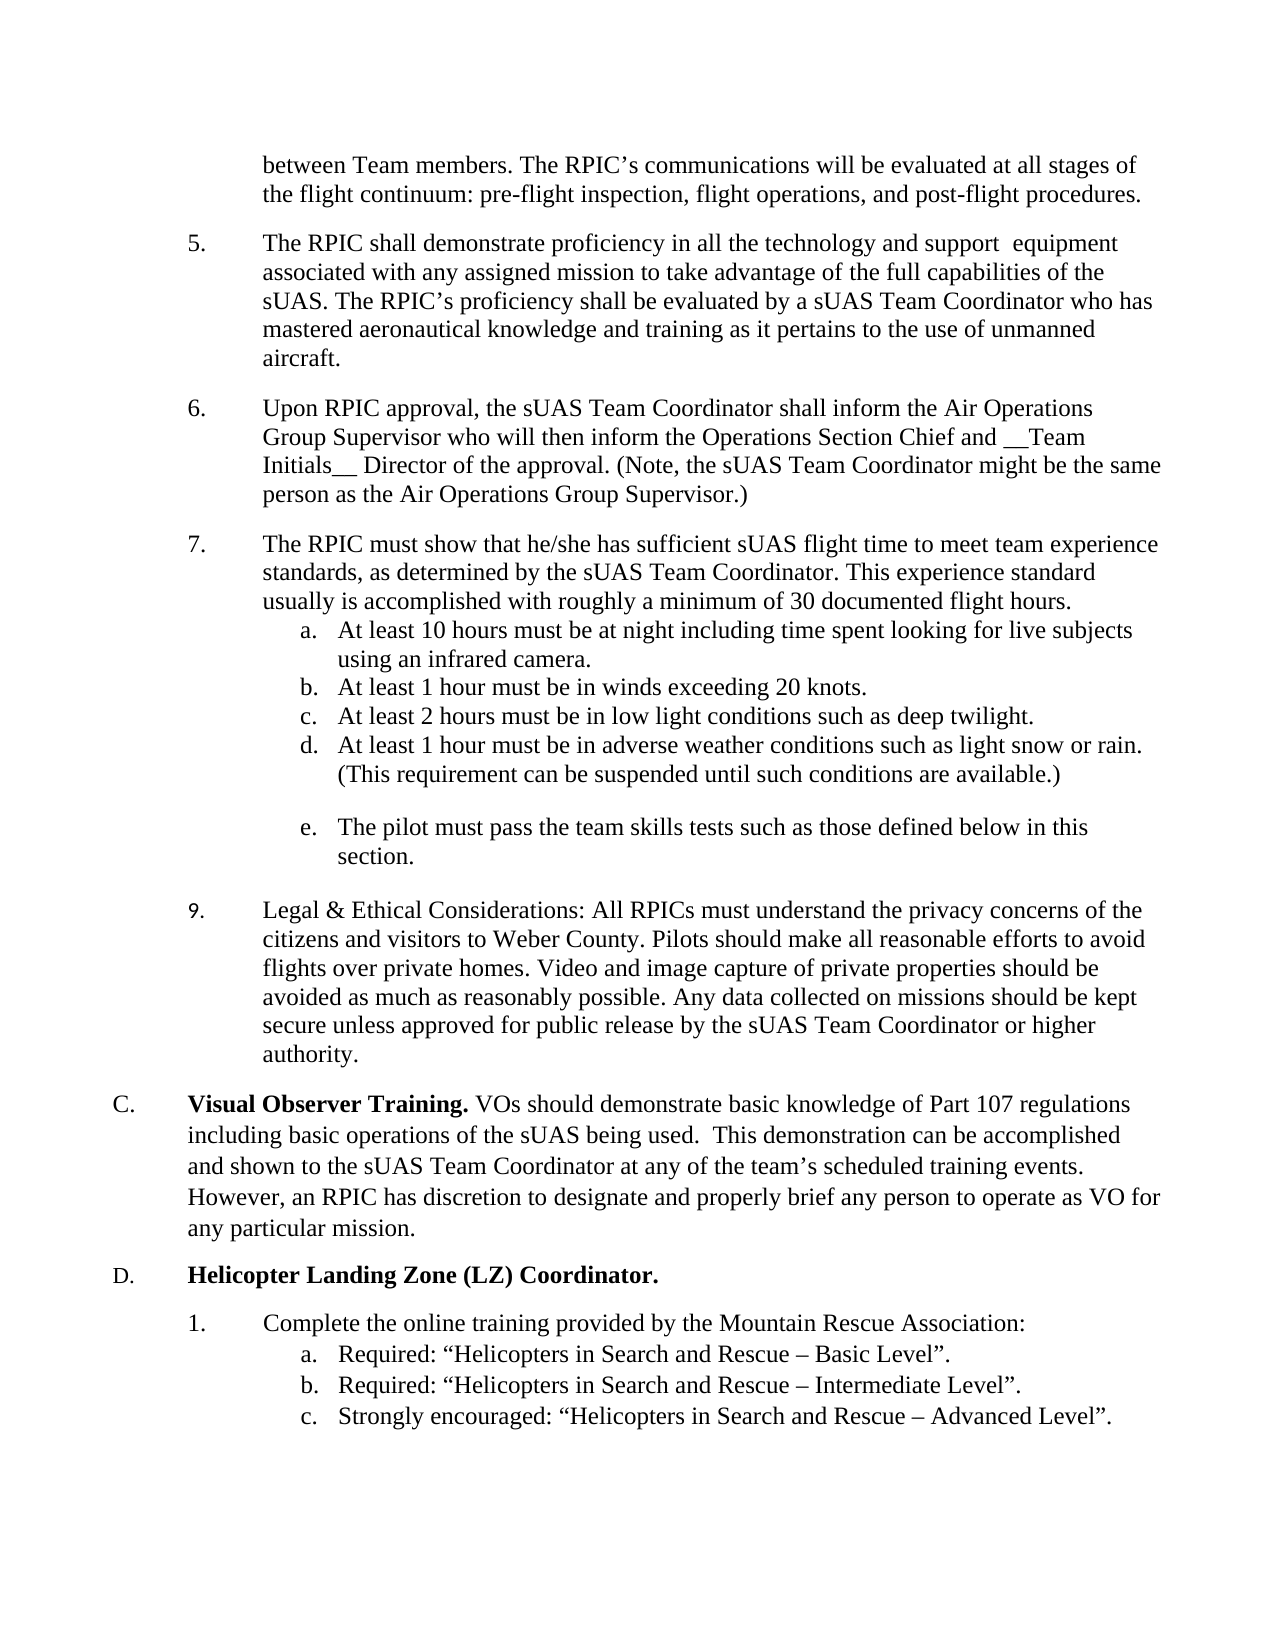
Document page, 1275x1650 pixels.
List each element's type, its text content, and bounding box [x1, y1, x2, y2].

text C. Visual Observer Training. VOs should demonstrate basic knowledge of Part 107 regulations including basic operations of the sUAS being used. This demonstration can be accomplished and shown to the sUAS Team Coordinator at any of the team’s scheduled training events. However, an RPIC has discretion to designate and properly brief any person to operate as VO for any particular mission. [112, 1089, 1162, 1242]
list At least 2 hours must be in low light conditions such as deep twilight. [300, 701, 1162, 730]
text 5. The RPIC shall demonstrate proficiency in all the technology and support equipment associated with any assigned mission to take advantage of the full capabilities of the sUAS. The RPIC’s proficiency shall be evaluated by a sUAS Team Coordinator who has mastered aeronautical knowledge and training as it pertains to the use of unmanned aircraft. [187, 228, 1162, 372]
list The pilot must pass the team skills tests such as those defined below in this section. [300, 812, 1162, 870]
list At least 1 hour must be in winds exceeding 20 knots. [300, 672, 1162, 701]
text between Team members. The RPIC’s communications will be evaluated at all stages of the flight continuum: pre-flight inspection, flight operations, and post-flight procedures. [187, 150, 1162, 207]
list Legal & Ethical Considerations: All RPICs must understand the privacy concerns of the citizens and visitors to Weber County. Pilots should make all reasonable efforts to avoid flights over private homes. Video and image capture of private properties should be avoided as much as reasonably possible. Any data collected on missions should be kept secure unless approved for public release by the sUAS Team Coordinator or higher authority. [187, 895, 1162, 1068]
list Required: “Helicopters in Search and Rescue – Intermediate Level”. [300, 1370, 1162, 1399]
list Required: “Helicopters in Search and Rescue – Basic Level”. [300, 1339, 1162, 1368]
list At least 1 hour must be in adverse weather conditions such as light snow or rain. (This requirement can be suspended until such conditions are available.) [300, 730, 1162, 787]
list At least 10 hours must be at night including time spent looking for live subjects using an infrared camera. [300, 615, 1162, 672]
text 7. The RPIC must show that he/she has sufficient sUAS flight time to meet team experience standards, as determined by the sUAS Team Coordinator. This experience standard usually is accomplished with roughly a minimum of 30 documented flight hours. [187, 529, 1162, 615]
text 6. Upon RPIC approval, the sUAS Team Coordinator shall inform the Air Operations Group Supervisor who will then inform the Operations Section Chief and __Team Initials__ Director of the approval. (Note, the sUAS Team Coordinator might be the same person as the Air Operations Group Supervisor.) [187, 393, 1162, 508]
list Complete the online training provided by the Mountain Rescue Association: [187, 1308, 1162, 1337]
text D. Helicopter Landing Zone (LZ) Coordinator. [112, 1261, 1162, 1289]
list Strongly encouraged: “Helicopters in Search and Rescue – Advanced Level”. [300, 1401, 1162, 1430]
